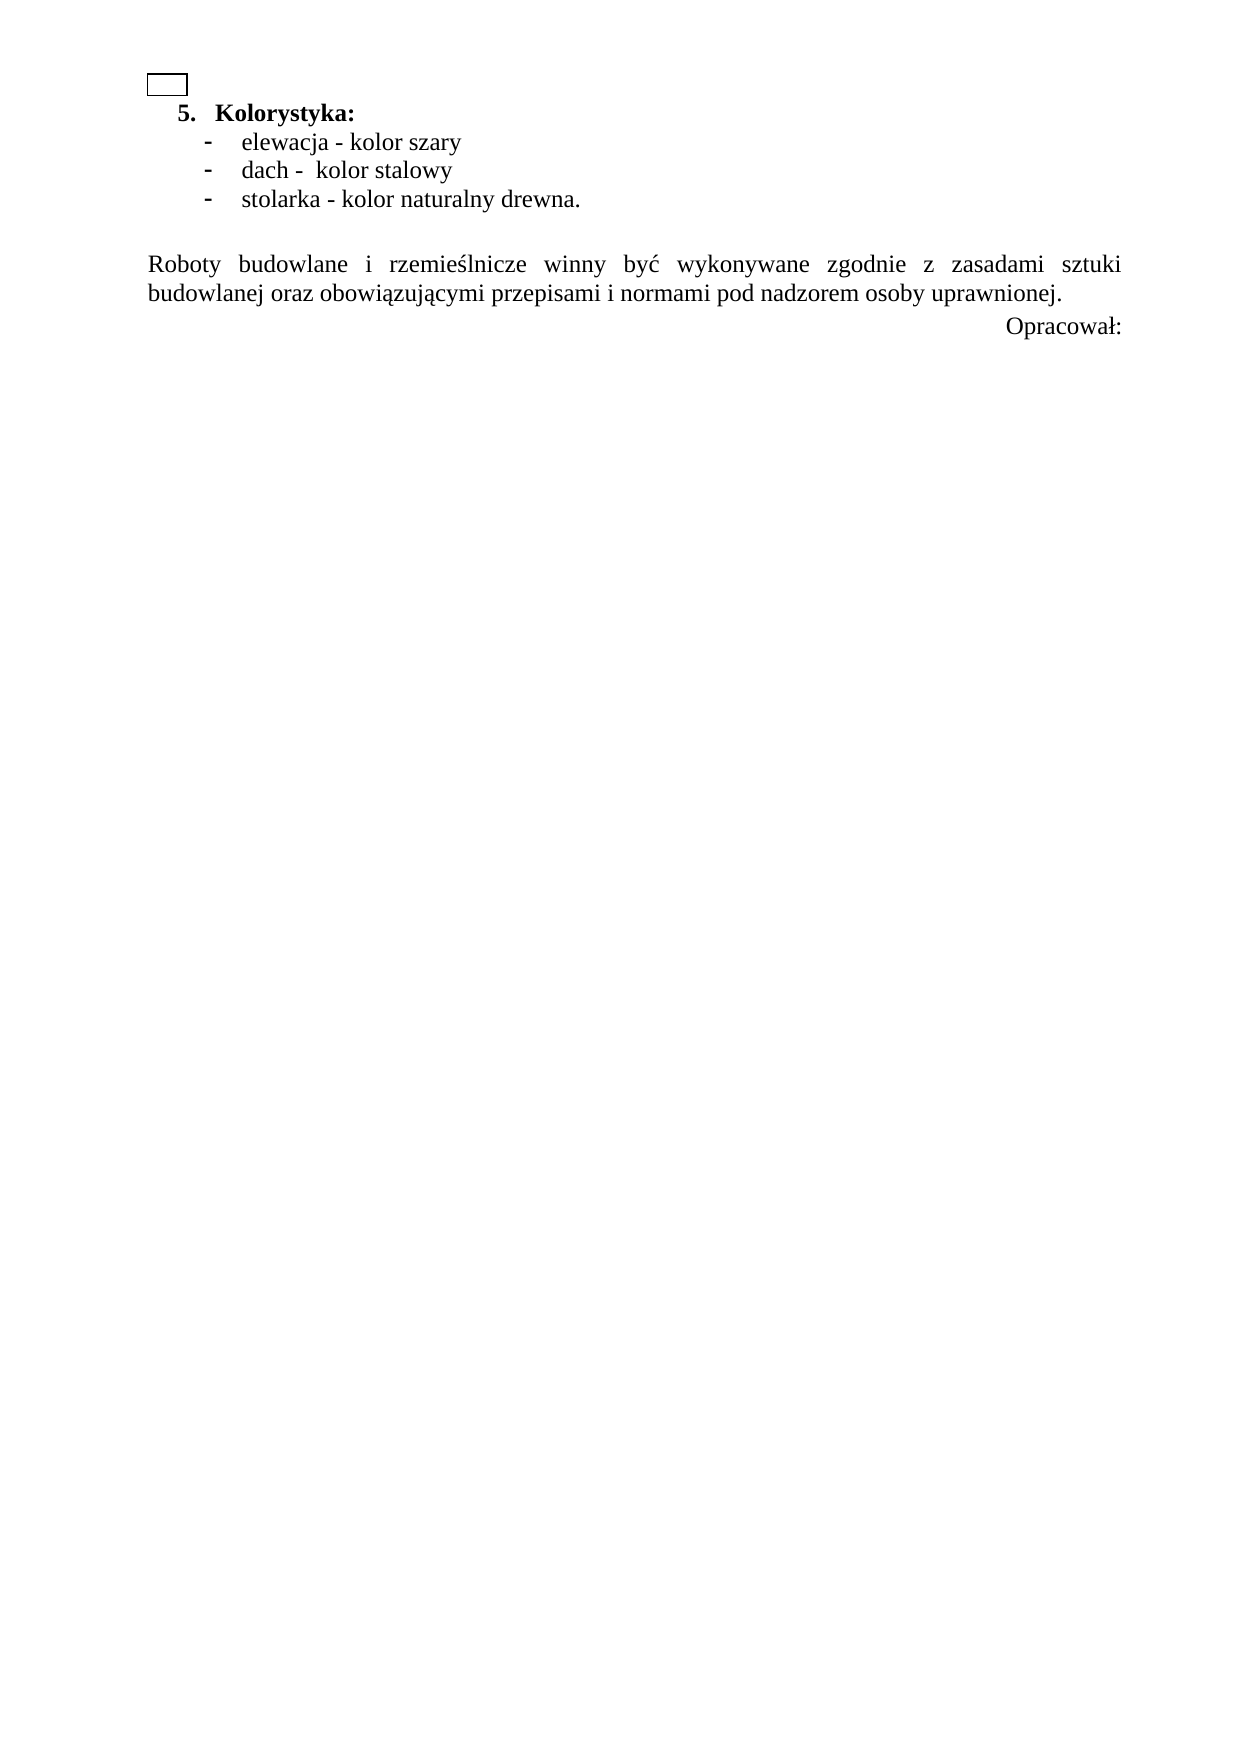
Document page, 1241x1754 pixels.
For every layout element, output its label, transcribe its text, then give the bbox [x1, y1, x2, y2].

list stolarka - kolor naturalny drewna. [204, 184, 1122, 213]
text Opracował: [148, 311, 1122, 340]
list elewacja - kolor szary [204, 127, 1122, 155]
list Kolorystyka: [177, 98, 1122, 127]
text Roboty budowlane i rzemieślnicze winny być wykonywane zgodnie z zasadami sztuki budowlanej oraz obowiązującymi przepisami i normami pod nadzorem osoby uprawnionej. [148, 249, 1122, 306]
list dach - kolor stalowy [204, 155, 1122, 184]
